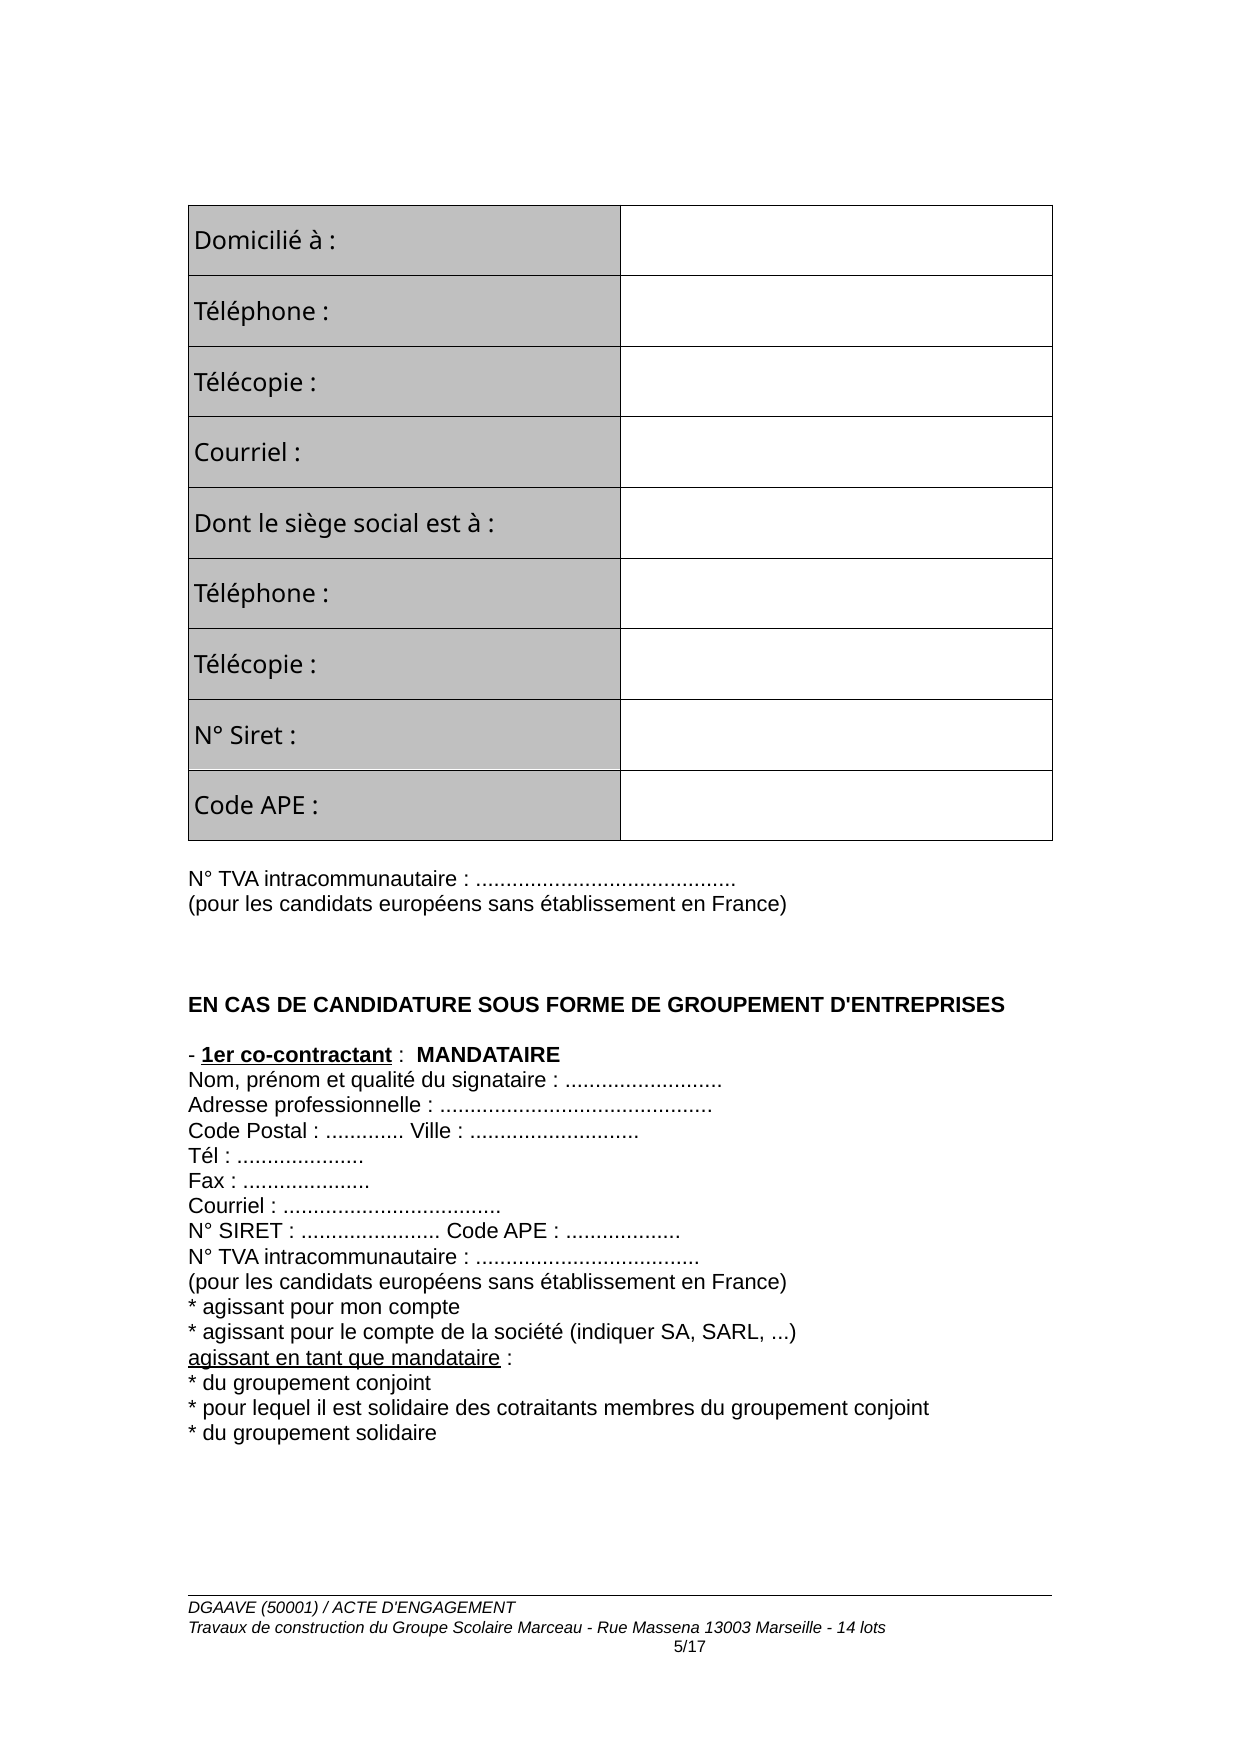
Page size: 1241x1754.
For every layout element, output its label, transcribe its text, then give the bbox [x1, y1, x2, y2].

table_cell Dont le siège social est à : [189, 488, 620, 558]
table_cell [621, 629, 1052, 699]
table_cell Code APE : [189, 771, 620, 840]
table_cell Télécopie : [189, 629, 620, 699]
text Courriel : .................................... [188, 1193, 1052, 1218]
text Fax : ..................... [188, 1168, 1052, 1193]
text * agissant pour mon compte [188, 1294, 1052, 1319]
text * pour lequel il est solidaire des cotraitants membres du groupement conjoint [188, 1395, 1052, 1420]
text Code Postal : ............. Ville : ............................ [188, 1118, 1052, 1143]
table_cell Domicilié à : [189, 206, 620, 275]
text (pour les candidats européens sans établissement en France) [188, 891, 1052, 916]
table_cell [621, 488, 1052, 558]
table_cell Téléphone : [189, 559, 620, 628]
table_cell [621, 206, 1052, 275]
table_cell [621, 559, 1052, 628]
text (pour les candidats européens sans établissement en France) [188, 1269, 1052, 1294]
text N° TVA intracommunautaire : ..................................... [188, 1244, 1052, 1269]
text N° TVA intracommunautaire : ........................................... [188, 866, 1052, 891]
text Adresse professionnelle : ............................................. [188, 1092, 1052, 1118]
table_cell Téléphone : [189, 276, 620, 346]
text EN CAS DE CANDIDATURE SOUS FORME DE GROUPEMENT D'ENTREPRISES [188, 992, 1052, 1017]
table_cell Courriel : [189, 417, 620, 487]
table_cell Télécopie : [189, 347, 620, 416]
text - 1er co-contractant : MANDATAIRE [188, 1042, 1052, 1067]
text N° SIRET : ....................... Code APE : ................... [188, 1218, 1052, 1244]
table_cell [621, 417, 1052, 487]
text Tél : ..................... [188, 1143, 1052, 1168]
text agissant en tant que mandataire : [188, 1344, 1052, 1370]
text * du groupement conjoint [188, 1370, 1052, 1395]
text Nom, prénom et qualité du signataire : .......................... [188, 1067, 1052, 1092]
table_cell [621, 276, 1052, 346]
table_cell [621, 771, 1052, 840]
text * agissant pour le compte de la société (indiquer SA, SARL, ...) [188, 1319, 1052, 1344]
text * du groupement solidaire [188, 1420, 1052, 1445]
table_cell [621, 347, 1052, 416]
table_cell N° Siret : [189, 700, 620, 769]
table_cell [621, 700, 1052, 769]
